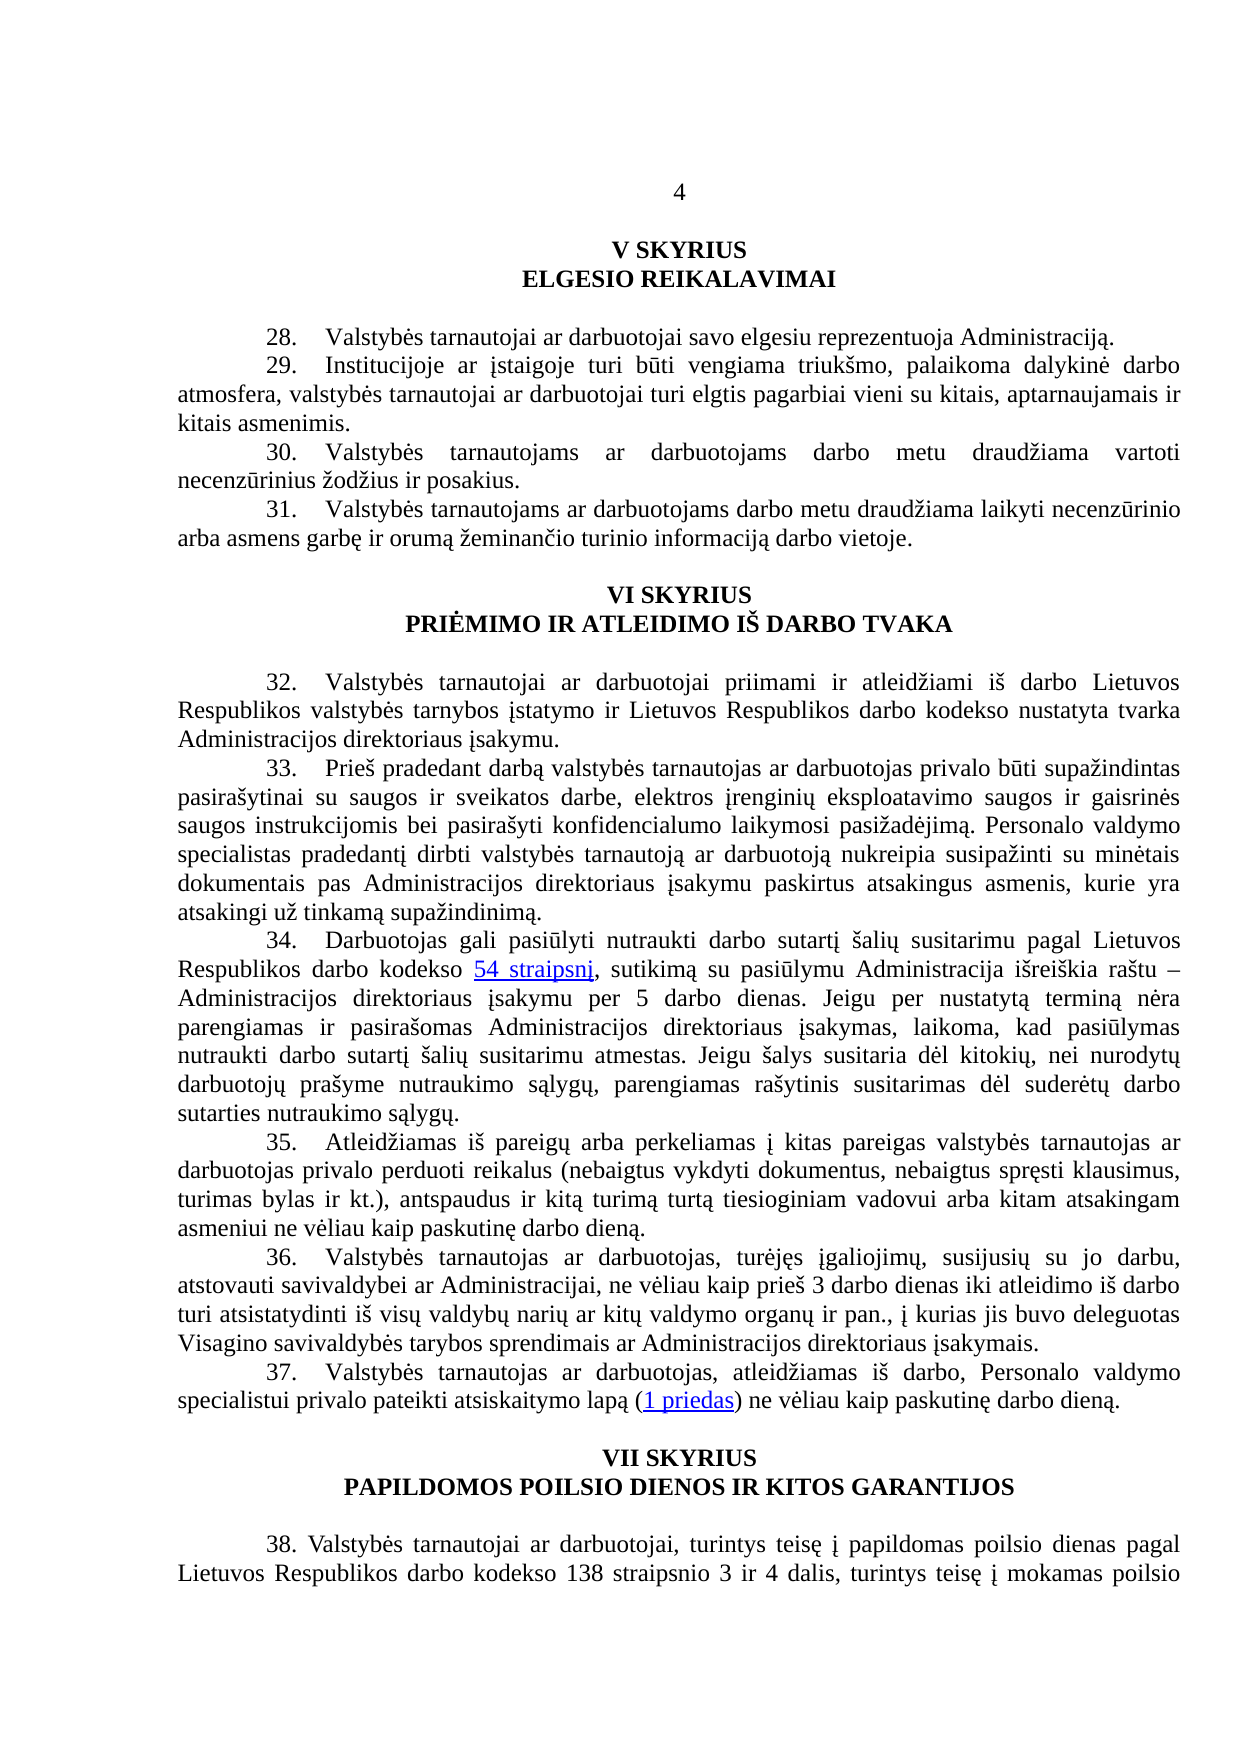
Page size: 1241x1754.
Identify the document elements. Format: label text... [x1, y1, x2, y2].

text 29. Institucijoje ar įstaigoje turi būti vengiama triukšmo, palaikoma dalykinė darbo atmosfera, valstybės tarnautojai ar darbuotojai turi elgtis pagarbiai vieni su kitais, aptarnaujamais ir kitais asmenimis. [177, 350, 1181, 437]
text 31. Valstybės tarnautojams ar darbuotojams darbo metu draudžiama laikyti necenzūrinio arba asmens garbę ir orumą žeminančio turinio informaciją darbo vietoje. [177, 494, 1181, 552]
subtitle V skyrius [177, 235, 1181, 264]
text 35. Atleidžiamas iš pareigų arba perkeliamas į kitas pareigas valstybės tarnautojas ar darbuotojas privalo perduoti reikalus (nebaigtus vykdyti dokumentus, nebaigtus spręsti klausimus, turimas bylas ir kt.), antspaudus ir kitą turimą turtą tiesioginiam vadovui arba kitam atsakingam asmeniui ne vėliau kaip paskutinę darbo dieną. [177, 1127, 1181, 1242]
subtitle ELGESIO REIKALAVIMAI [177, 264, 1181, 293]
text 36. Valstybės tarnautojas ar darbuotojas, turėjęs įgaliojimų, susijusių su jo darbu, atstovauti savivaldybei ar Administracijai, ne vėliau kaip prieš 3 darbo dienas iki atleidimo iš darbo turi atsistatydinti iš visų valdybų narių ar kitų valdymo organų ir pan., į kurias jis buvo deleguotas Visagino savivaldybės tarybos sprendimais ar Administracijos direktoriaus įsakymais. [177, 1242, 1181, 1357]
text 32. Valstybės tarnautojai ar darbuotojai priimami ir atleidžiami iš darbo Lietuvos Respublikos valstybės tarnybos įstatymo ir Lietuvos Respublikos darbo kodekso nustatyta tvarka Administracijos direktoriaus įsakymu. [177, 667, 1181, 753]
text 34. Darbuotojas gali pasiūlyti nutraukti darbo sutartį šalių susitarimu pagal Lietuvos Respublikos darbo kodekso 54 straipsnį, sutikimą su pasiūlymu Administracija išreiškia raštu – Administracijos direktoriaus įsakymu per 5 darbo dienas. Jeigu per nustatytą terminą nėra parengiamas ir pasirašomas Administracijos direktoriaus įsakymas, laikoma, kad pasiūlymas nutraukti darbo sutartį šalių susitarimu atmestas. Jeigu šalys susitaria dėl kitokių, nei nurodytų darbuotojų prašyme nutraukimo sąlygų, parengiamas rašytinis susitarimas dėl suderėtų darbo sutarties nutraukimo sąlygų. [177, 925, 1181, 1127]
subtitle VI skyrius [177, 580, 1181, 609]
text 37. Valstybės tarnautojas ar darbuotojas, atleidžiamas iš darbo, Personalo valdymo specialistui privalo pateikti atsiskaitymo lapą (1 priedas) ne vėliau kaip paskutinę darbo dieną. [177, 1357, 1181, 1414]
text 33. Prieš pradedant darbą valstybės tarnautojas ar darbuotojas privalo būti supažindintas pasirašytinai su saugos ir sveikatos darbe, elektros įrenginių eksploatavimo saugos ir gaisrinės saugos instrukcijomis bei pasirašyti konfidencialumo laikymosi pasižadėjimą. Personalo valdymo specialistas pradedantį dirbti valstybės tarnautoją ar darbuotoją nukreipia susipažinti su minėtais dokumentais pas Administracijos direktoriaus įsakymu paskirtus atsakingus asmenis, kurie yra atsakingi už tinkamą supažindinimą. [177, 753, 1181, 925]
subtitle PRIĖMIMO IR ATLEIDIMO IŠ DARBO TVAKA [177, 609, 1181, 638]
text 38. Valstybės tarnautojai ar darbuotojai, turintys teisę į papildomas poilsio dienas pagal Lietuvos Respublikos darbo kodekso 138 straipsnio 3 ir 4 dalis, turintys teisę į mokamas poilsio [177, 1529, 1181, 1587]
subtitle VII skyrius [177, 1443, 1181, 1472]
text 30. Valstybės tarnautojams ar darbuotojams darbo metu draudžiama vartoti necenzūrinius žodžius ir posakius. [177, 437, 1181, 494]
text 28. Valstybės tarnautojai ar darbuotojai savo elgesiu reprezentuoja Administraciją. [177, 322, 1181, 350]
subtitle PAPILDOMOS POILSIO DIENOS IR KITOS GARANTIJOS [177, 1472, 1181, 1500]
